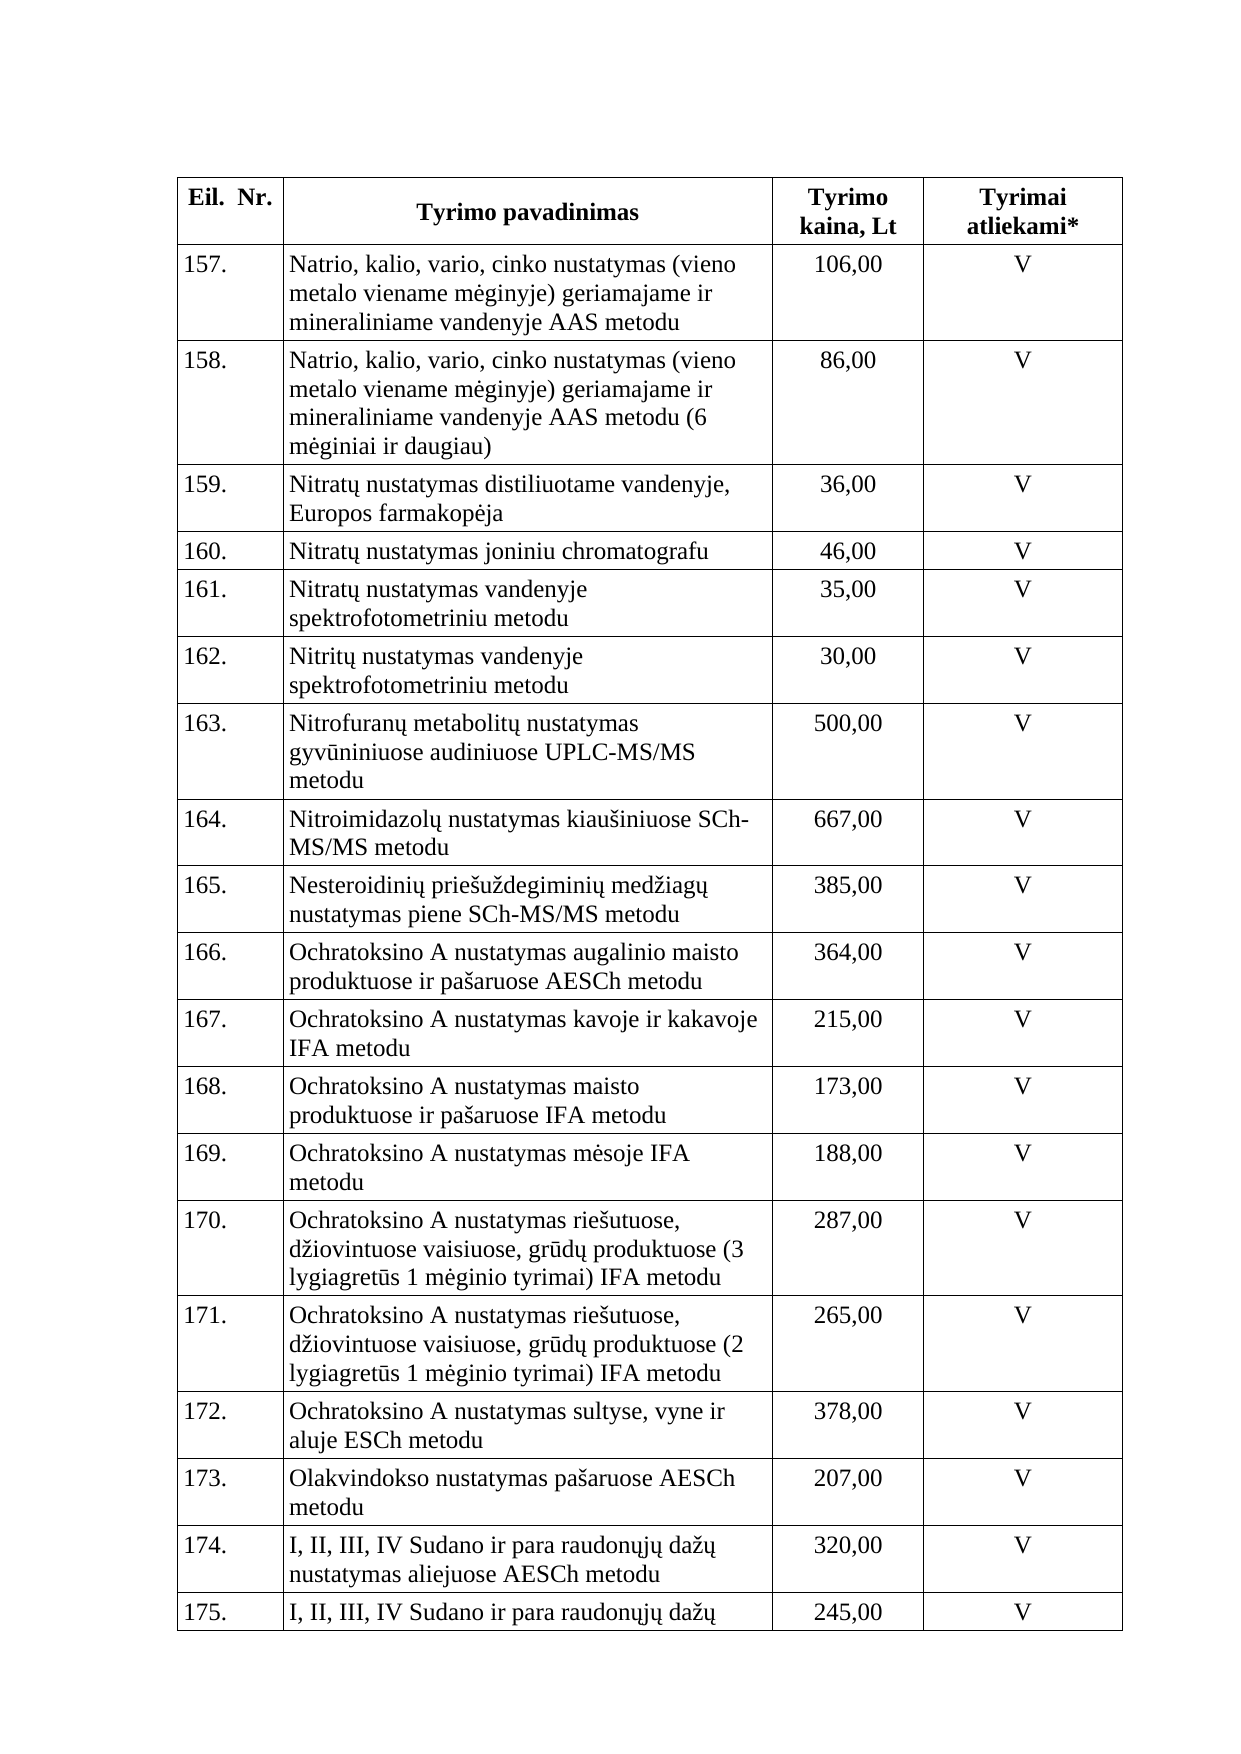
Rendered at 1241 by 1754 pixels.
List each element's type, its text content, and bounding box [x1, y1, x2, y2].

table_cell 385,00 [773, 866, 923, 932]
table_cell 170. [178, 1201, 283, 1295]
table_cell 166. [178, 933, 283, 999]
table_cell V [924, 637, 1122, 703]
table_cell V [924, 570, 1122, 636]
table_cell 287,00 [773, 1201, 923, 1295]
table_cell Nitratų nustatymas distiliuotame vandenyje, Europos farmakopėja [284, 465, 772, 531]
table_cell Ochratoksino A nustatymas maisto produktuose ir pašaruose IFA metodu [284, 1067, 772, 1133]
table_cell 188,00 [773, 1134, 923, 1200]
table_cell Natrio, kalio, vario, cinko nustatymas (vieno metalo viename mėginyje) geriamajame ir mineraliniame vandenyje AAS metodu [284, 245, 772, 340]
table_cell 30,00 [773, 637, 923, 703]
table_cell 171. [178, 1296, 283, 1391]
table_cell Natrio, kalio, vario, cinko nustatymas (vieno metalo viename mėginyje) geriamajame ir mineraliniame vandenyje AAS metodu (6 mėginiai ir daugiau) [284, 341, 772, 464]
table_cell 175. [178, 1593, 283, 1630]
table_cell V [924, 1201, 1122, 1295]
table_cell 167. [178, 1000, 283, 1066]
table_cell V [924, 245, 1122, 340]
table_cell V [924, 341, 1122, 464]
table_cell 207,00 [773, 1459, 923, 1525]
table_header Tyrimo kaina, Lt [773, 178, 923, 244]
table_cell 106,00 [773, 245, 923, 340]
table_cell I, II, III, IV Sudano ir para raudonųjų dažų [284, 1593, 772, 1630]
table_cell V [924, 1392, 1122, 1458]
table_cell Nitritų nustatymas vandenyje spektrofotometriniu metodu [284, 637, 772, 703]
table_cell 157. [178, 245, 283, 340]
table_cell Ochratoksino A nustatymas riešutuose, džiovintuose vaisiuose, grūdų produktuose (2 lygiagretūs 1 mėginio tyrimai) IFA metodu [284, 1296, 772, 1391]
table_cell 163. [178, 704, 283, 798]
table_cell 215,00 [773, 1000, 923, 1066]
table_cell 265,00 [773, 1296, 923, 1391]
table_cell 364,00 [773, 933, 923, 999]
table_cell 320,00 [773, 1526, 923, 1592]
table_header Tyrimai atliekami* [924, 178, 1122, 244]
table_cell 158. [178, 341, 283, 464]
table_cell 161. [178, 570, 283, 636]
table_cell 169. [178, 1134, 283, 1200]
table_cell Ochratoksino A nustatymas riešutuose, džiovintuose vaisiuose, grūdų produktuose (3 lygiagretūs 1 mėginio tyrimai) IFA metodu [284, 1201, 772, 1295]
table_cell 245,00 [773, 1593, 923, 1630]
table_cell V [924, 1296, 1122, 1391]
table_cell 165. [178, 866, 283, 932]
table_cell 86,00 [773, 341, 923, 464]
table_cell 35,00 [773, 570, 923, 636]
table_cell V [924, 1593, 1122, 1630]
table_cell V [924, 532, 1122, 569]
table_header Tyrimo pavadinimas [284, 178, 772, 244]
table_cell V [924, 1067, 1122, 1133]
table_cell 46,00 [773, 532, 923, 569]
table_cell Nitrofuranų metabolitų nustatymas gyvūniniuose audiniuose UPLC-MS/MS metodu [284, 704, 772, 798]
table_cell V [924, 704, 1122, 798]
table_cell 172. [178, 1392, 283, 1458]
table_cell V [924, 465, 1122, 531]
table_cell 173. [178, 1459, 283, 1525]
table_cell V [924, 933, 1122, 999]
table_cell Nitratų nustatymas vandenyje spektrofotometriniu metodu [284, 570, 772, 636]
table_cell Nesteroidinių priešuždegiminių medžiagų nustatymas piene SCh-MS/MS metodu [284, 866, 772, 932]
table_cell 164. [178, 800, 283, 865]
table_cell Ochratoksino A nustatymas kavoje ir kakavoje IFA metodu [284, 1000, 772, 1066]
table_cell Olakvindokso nustatymas pašaruose AESCh metodu [284, 1459, 772, 1525]
table_cell 173,00 [773, 1067, 923, 1133]
table_cell V [924, 800, 1122, 865]
table_cell 500,00 [773, 704, 923, 798]
table_cell 160. [178, 532, 283, 569]
table_cell Ochratoksino A nustatymas mėsoje IFA metodu [284, 1134, 772, 1200]
table_cell V [924, 866, 1122, 932]
table_cell Ochratoksino A nustatymas sultyse, vyne ir aluje ESCh metodu [284, 1392, 772, 1458]
table_cell 159. [178, 465, 283, 531]
table_cell 174. [178, 1526, 283, 1592]
table_cell 36,00 [773, 465, 923, 531]
table_header Eil. Nr. [178, 178, 283, 244]
table_cell 667,00 [773, 800, 923, 865]
table_cell V [924, 1526, 1122, 1592]
table_cell I, II, III, IV Sudano ir para raudonųjų dažų nustatymas aliejuose AESCh metodu [284, 1526, 772, 1592]
table_cell 168. [178, 1067, 283, 1133]
table_cell Nitratų nustatymas joniniu chromatografu [284, 532, 772, 569]
table_cell Ochratoksino A nustatymas augalinio maisto produktuose ir pašaruose AESCh metodu [284, 933, 772, 999]
table_cell V [924, 1459, 1122, 1525]
table_cell V [924, 1134, 1122, 1200]
table_cell Nitroimidazolų nustatymas kiaušiniuose SCh-MS/MS metodu [284, 800, 772, 865]
table_cell V [924, 1000, 1122, 1066]
table_cell 162. [178, 637, 283, 703]
table_cell 378,00 [773, 1392, 923, 1458]
